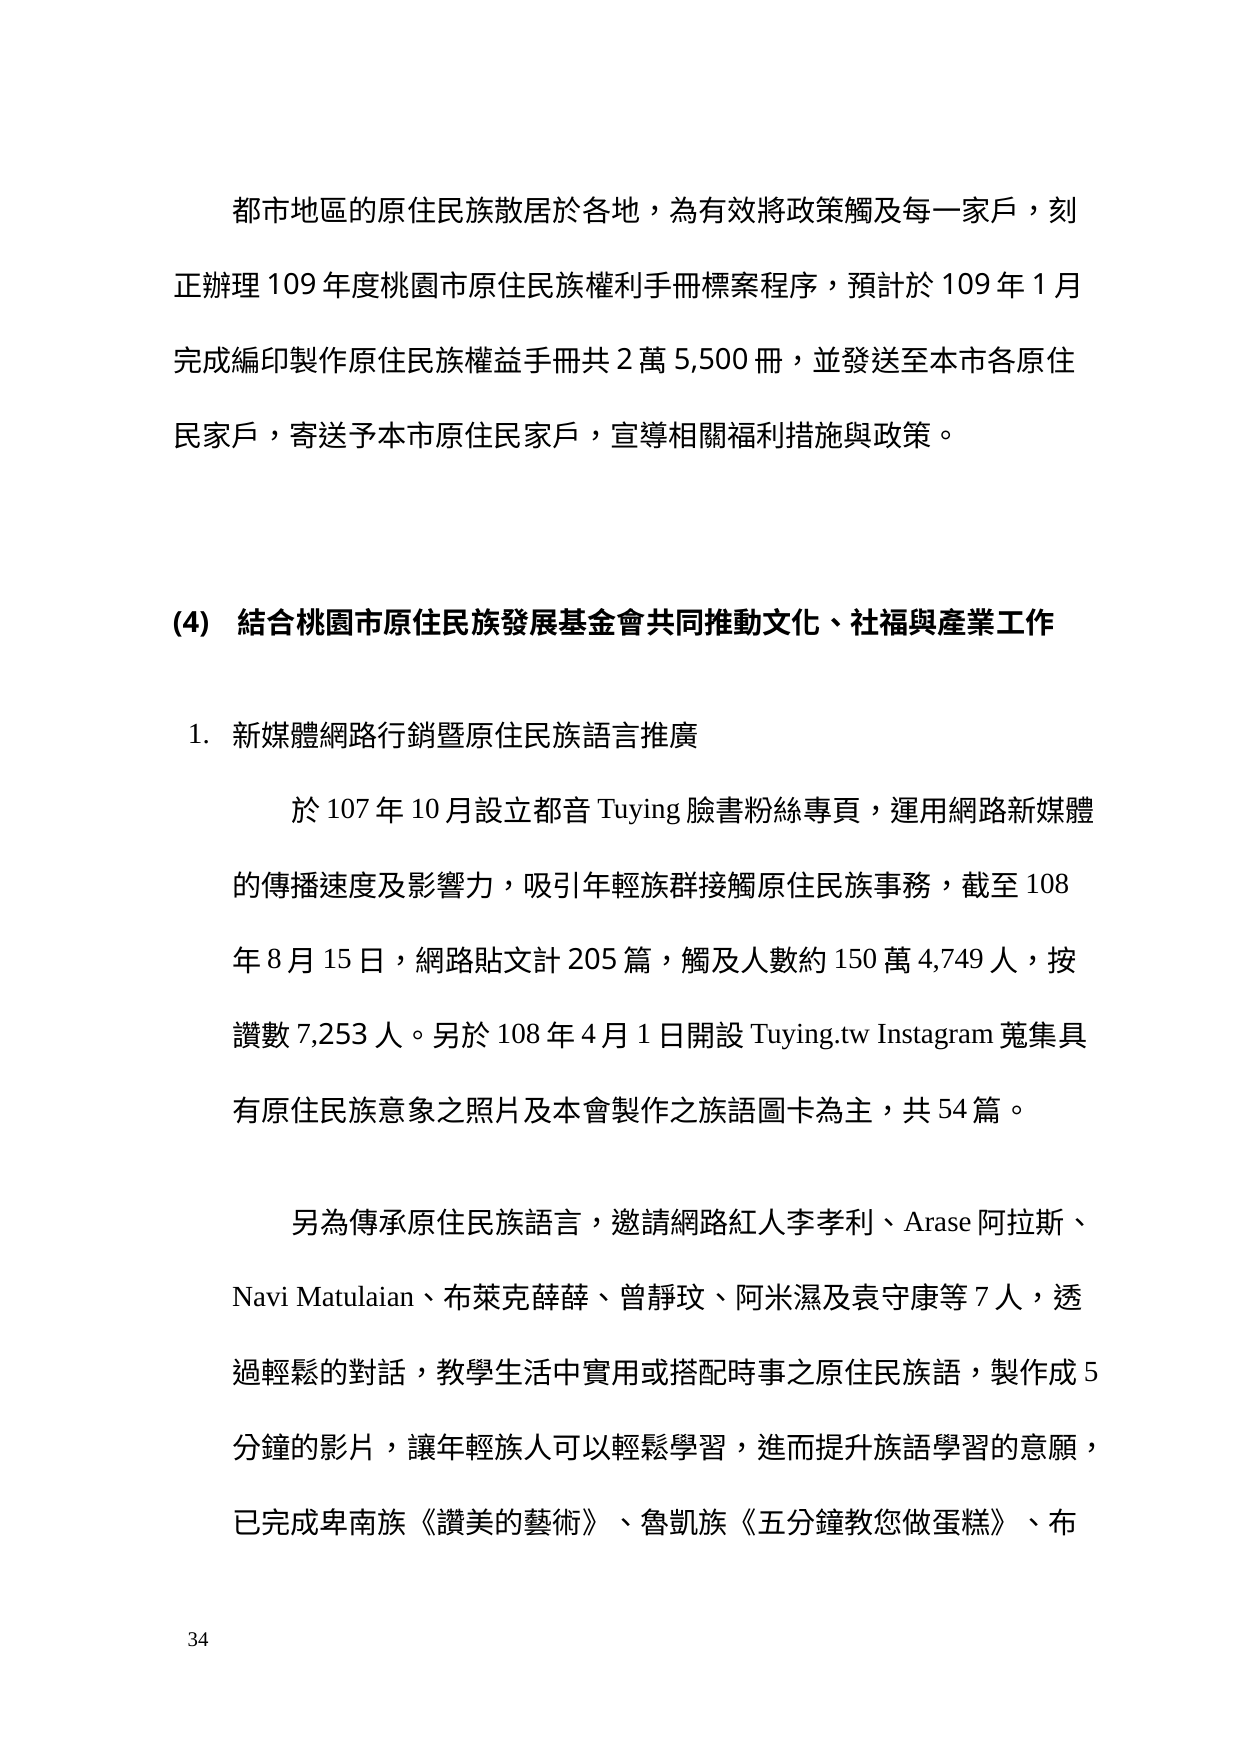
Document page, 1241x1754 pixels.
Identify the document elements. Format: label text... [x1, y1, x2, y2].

list 於107年10月設立都音Tuying臉書粉絲專頁，運用網路新媒體的傳播速度及影響力，吸引年輕族群接觸原住民族事務，截至108年8月15日，網路貼文計205篇，觸及人數約150萬4,749人，按讚數7,253人。另於108年4月1日開設Tuying.tw Instagram蒐集具有原住民族意象之照片及本會製作之族語圖卡為主，共54篇。 [232, 764, 1103, 1139]
text 都市地區的原住民族散居於各地，為有效將政策觸及每一家戶，刻正辦理109年度桃園市原住民族權利手冊標案程序，預計於109年1月完成編印製作原住民族權益手冊共2萬5,500冊，並發送至本市各原住民家戶，寄送予本市原住民家戶，宣導相關福利措施與政策。 [173, 164, 1103, 464]
list 另為傳承原住民族語言，邀請網路紅人李孝利、Arase阿拉斯、Navi Matulaian、布萊克薛薛、曾靜玟、阿米濕及袁守康等7人，透過輕鬆的對話，教學生活中實用或搭配時事之原住民族語，製作成5分鐘的影片，讓年輕族人可以輕鬆學習，進而提升族語學習的意願，已完成卑南族《讚美的藝術》、魯凱族《五分鐘教您做蛋糕》、布農族《2019 跟著Navi烙時尚》、排灣族《色彩繽紛的童玩王國》、泰雅族《一日店長》、阿美族《阿米濕舞蹈教室》及邵族《日月潭的逐鹿民族》等族語影片，另搭配萬聖節、聖誕節及除夕圍爐等佳節精選特輯計12支。 [232, 1177, 1103, 1552]
list 新媒體網路行銷暨原住民族語言推廣 [188, 689, 1103, 764]
list 結合桃園市原住民族發展基金會共同推動文化、社福與產業工作 [173, 577, 1103, 652]
